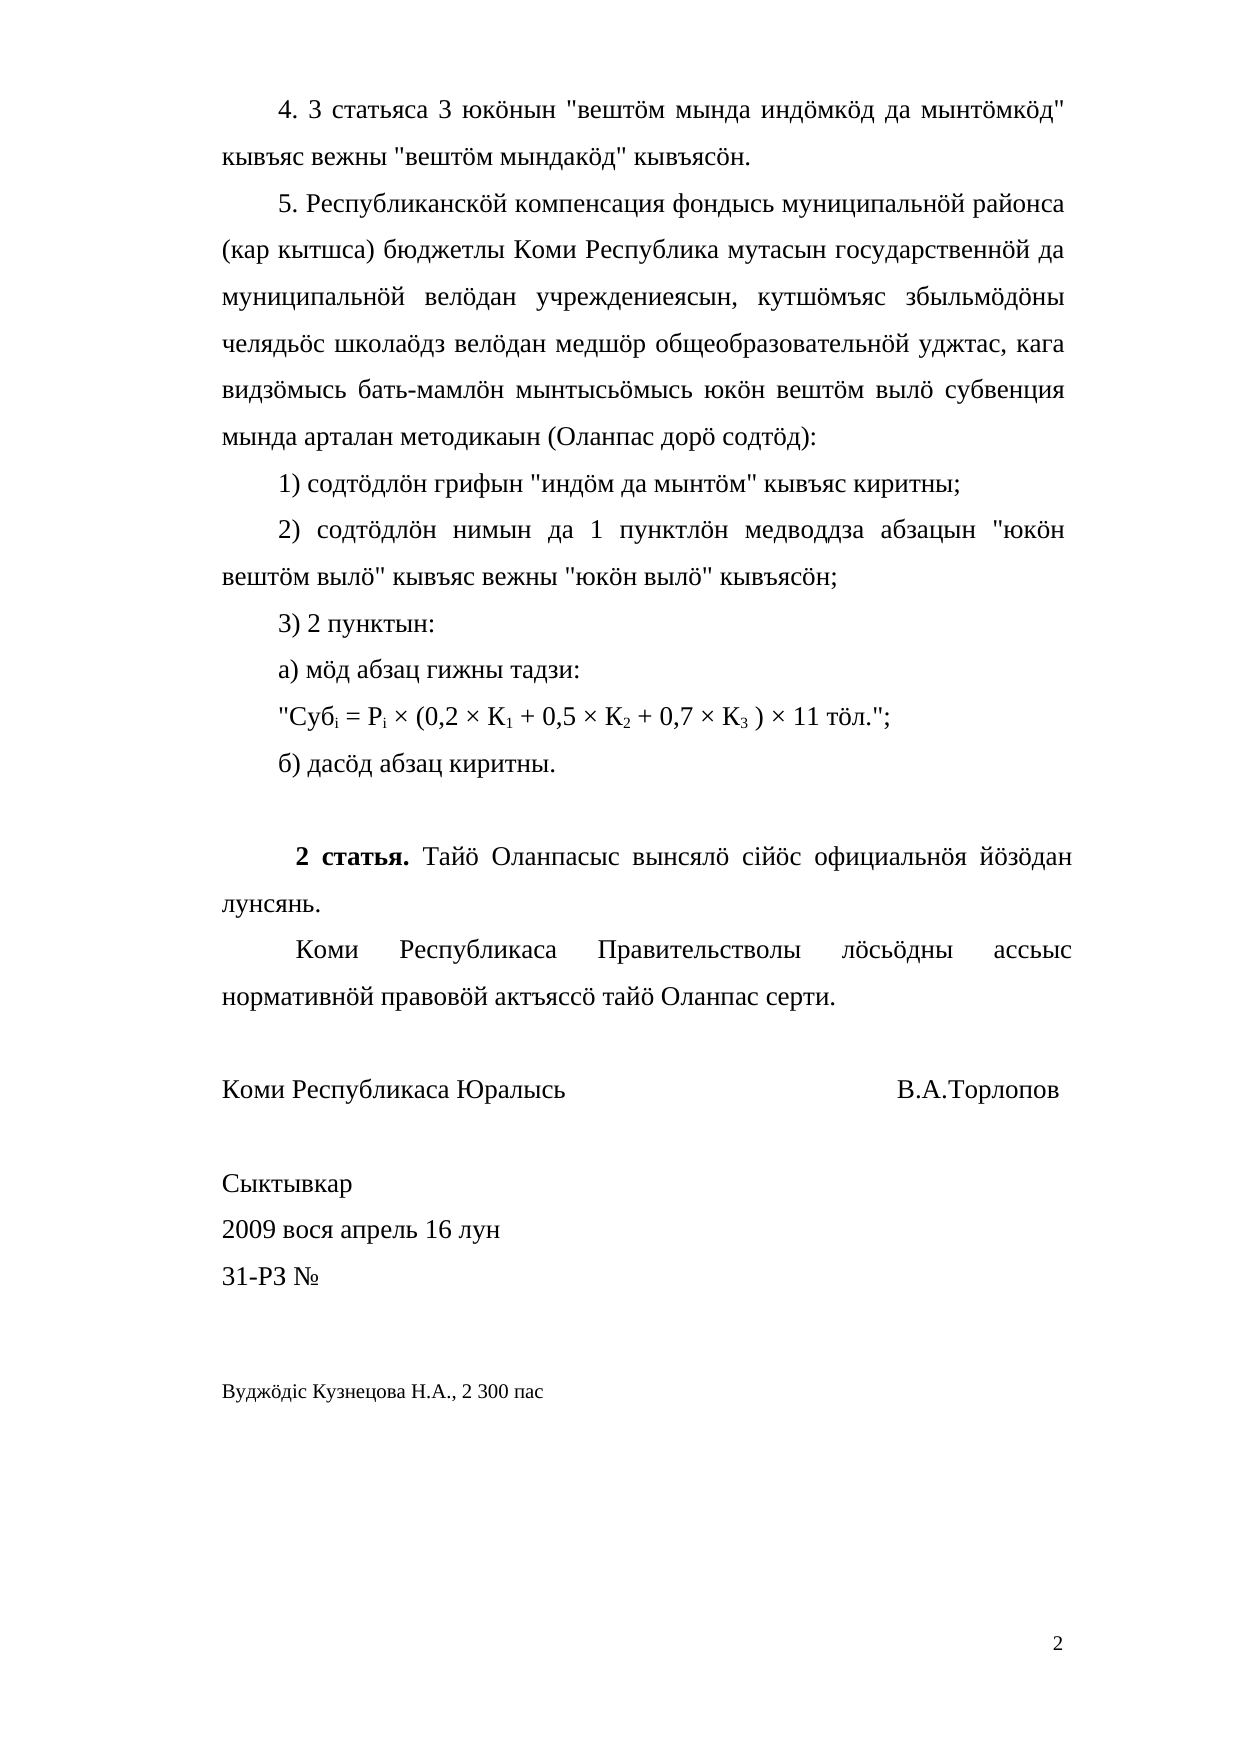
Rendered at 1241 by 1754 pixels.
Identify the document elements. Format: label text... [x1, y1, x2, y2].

text 2) содтöдлöн нимын да 1 пунктлöн медводдза абзацын "юкöн вештöм вылö" кывъяс вежны "юкöн вылö" кывъясöн; [222, 514, 1065, 591]
text Коми Республикаса Юралысь В.А.Торлопов [222, 1074, 1073, 1105]
text Сыктывкар [222, 1167, 1073, 1198]
text 4. 3 статьяса 3 юкöнын "вештöм мында индöмкöд да мынтöмкöд" кывъяс вежны "вештöм мындакöд" кывъясöн. [222, 94, 1065, 171]
text 1) содтöдлöн грифын "индöм да мынтöм" кывъяс киритны; [222, 467, 1065, 498]
text Коми Республикаса Правительстволы лöсьöдны ассьыс нормативнöй правовöй актъяссö тайö Оланпас серти. [222, 934, 1073, 1011]
text Вуджöдіс Кузнецова Н.А., 2 300 пас [222, 1379, 1073, 1403]
text "Субі = Рі × (0,2 × К1 + 0,5 × К2 + 0,7 × К3 ) × 11 тöл."; [222, 700, 1065, 731]
text 31-РЗ № [222, 1260, 1073, 1291]
text 2 статья. Тайö Оланпасыс вынсялö сiйöс официальнöя йöзöдан лунсянь. [222, 840, 1073, 918]
text 3) 2 пунктын: [222, 607, 1065, 638]
text 5. Республиканскöй компенсация фондысь муниципальнöй районса (кар кытшса) бюджетлы Коми Республика мутасын государственнöй да муниципальнöй велöдан учреждениеясын, кутшöмъяс збыльмöдöны челядьöс школаöдз велöдан медшöр общеобразовательнöй уджтас, кага видзöмысь бать-мамлöн мынтысьöмысь юкöн вештöм вылö субвенция мында арталан методикаын (Оланпас дорö содтöд): [222, 187, 1065, 451]
text 2009 вося апрель 16 лун [222, 1214, 1073, 1245]
text а) мöд абзац гижны тадзи: [222, 654, 1065, 685]
text б) дасöд абзац киритны. [222, 747, 1065, 778]
